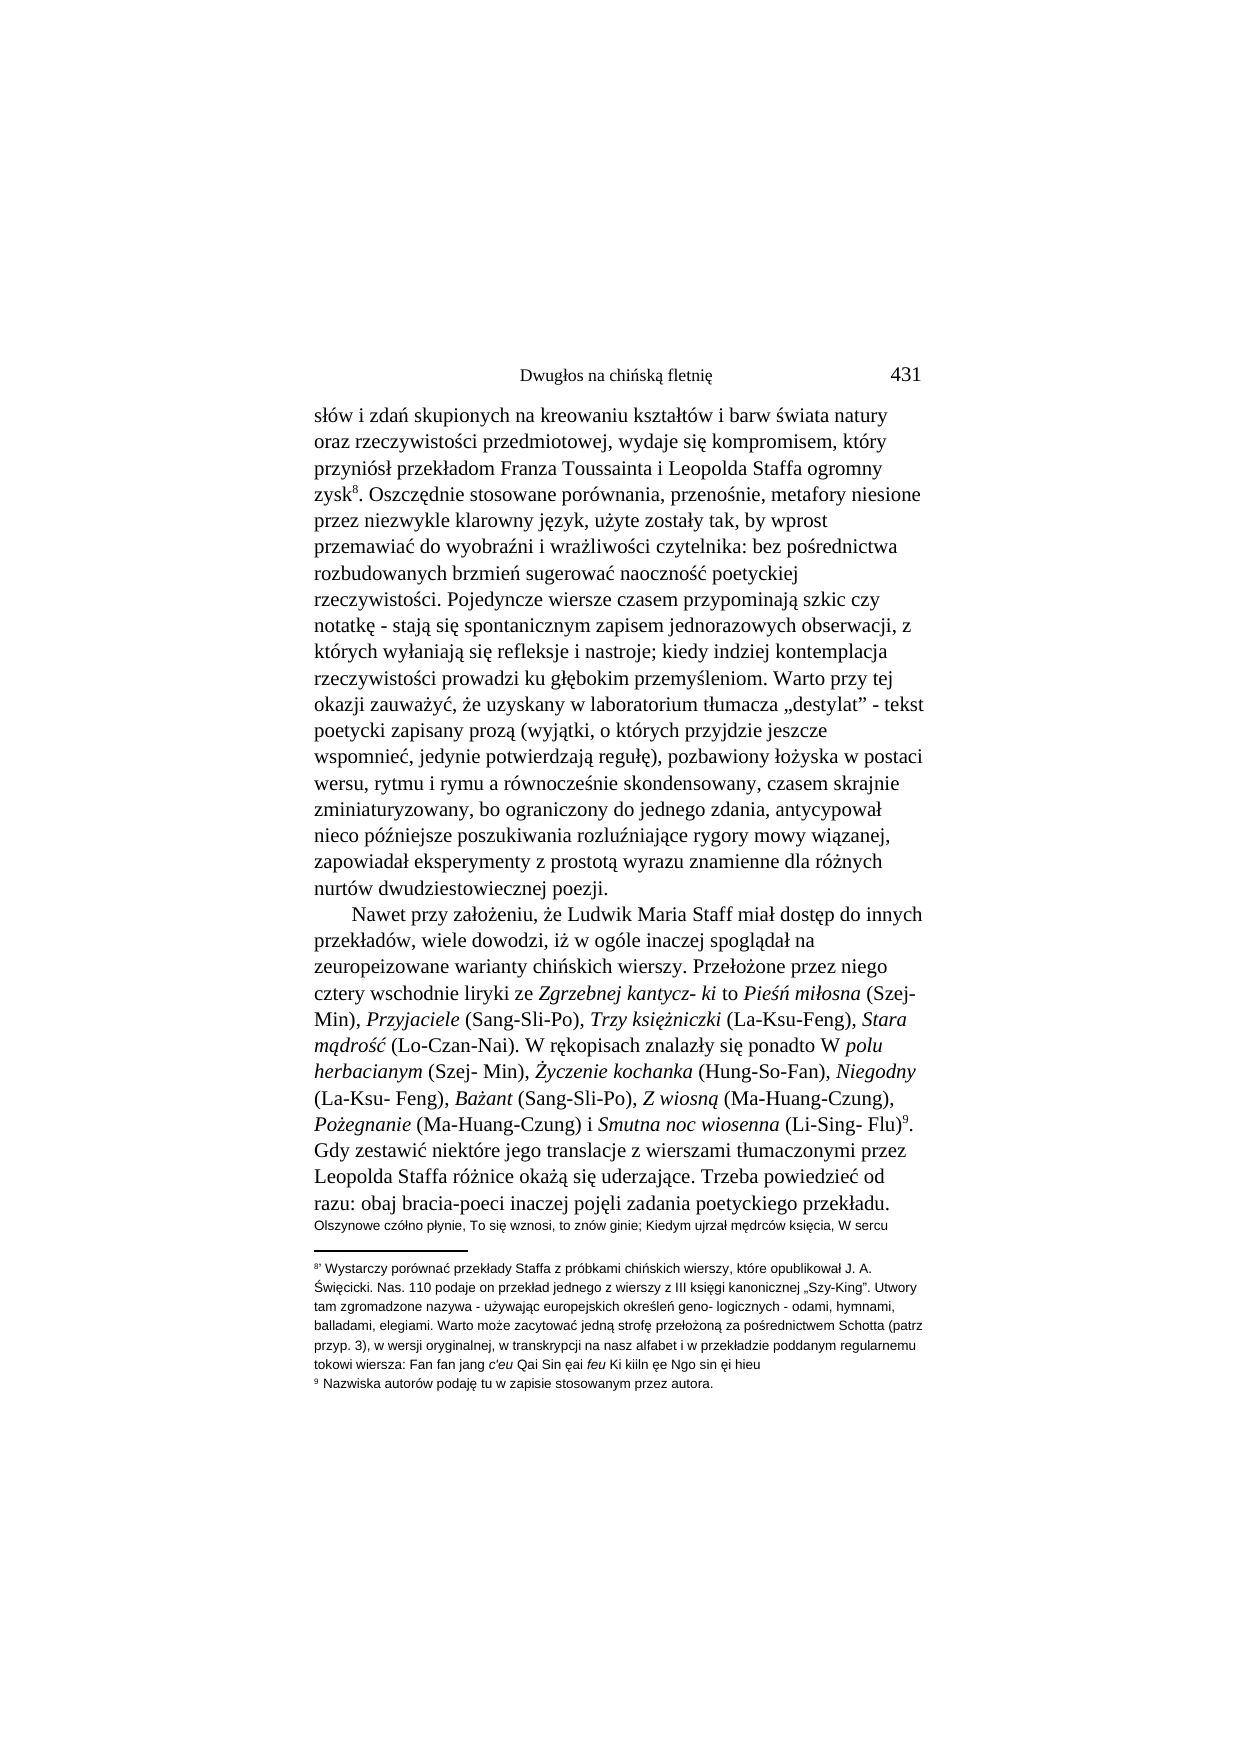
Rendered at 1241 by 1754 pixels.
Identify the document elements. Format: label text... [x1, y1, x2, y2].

text Olszynowe czółno płynie, To się wznosi, to znów ginie; Kiedym ujrzał mędrców księcia, W sercu [314, 1214, 927, 1234]
text słów i zdań skupionych na kreowaniu kształtów i barw świata natury oraz rzeczywistości przedmiotowej, wydaje się kompro­misem, który przyniósł przekładom Franza Toussainta i Leopol­da Staffa ogromny zysk. Oszczędnie stosowane porównania, przenośnie, metafory niesione przez niezwykle klarowny język, użyte zostały tak, by wprost przemawiać do wyobraźni i wrażli­wości czytelnika: bez pośrednictwa rozbudowanych brzmień sugerować naoczność poetyckiej rzeczywistości. Pojedyncze wiersze czasem przypominają szkic czy notatkę - stają się spon­tanicznym zapisem jednorazowych obserwacji, z których wyła­niają się refleksje i nastroje; kiedy indziej kontemplacja rzeczy­wistości prowadzi ku głębokim przemyśleniom. Warto przy tej okazji zauważyć, że uzyskany w laboratorium tłumacza „desty­lat” - tekst poetycki zapisany prozą (wyjątki, o których przyjdzie jeszcze wspomnieć, jedynie potwierdzają regułę), pozbawiony łożyska w postaci wersu, rytmu i rymu a równocześnie skonden­sowany, czasem skrajnie zminiaturyzowany, bo ograniczony do jednego zdania, antycypował nieco późniejsze poszukiwania rozluźniające rygory mowy wiązanej, zapowiadał eksperymenty z prostotą wyrazu znamienne dla różnych nurtów dwudziesto­wiecznej poezji. [314, 401, 927, 899]
text Nawet przy założeniu, że Ludwik Maria Staff miał do­stęp do innych przekładów, wiele dowodzi, iż w ogóle inaczej spoglądał na zeuropeizowane warianty chińskich wierszy. Prze­łożone przez niego cztery wschodnie liryki ze Zgrzebnej kantycz- ki to Pieśń miłosna (Szej-Min), Przyjaciele (Sang-Sli-Po), Trzy księżniczki (La-Ksu-Feng), Stara mądrość (Lo-Czan-Nai). W rękopisach znalazły się ponadto W polu herbacianym (Szej- Min), Życzenie kochanka (Hung-So-Fan), Niegodny (La-Ksu- Feng), Bażant (Sang-Sli-Po), Z wiosną (Ma-Huang-Czung), Po­żegnanie (Ma-Huang-Czung) i Smutna noc wiosenna (Li-Sing- Flu). Gdy zestawić niektóre jego translacje z wierszami tłuma­czonymi przez Leopolda Staffa różnice okażą się uderzające. Trzeba powiedzieć od razu: obaj bracia-poeci inaczej pojęli za­dania poetyckiego przekładu. [314, 899, 927, 1214]
text ’ Wystarczy porównać przekłady Staffa z próbkami chińskich wierszy, które opublikował J. A. Święcicki. Nas. 110 podaje on przekład jednego z wierszy z III księgi kanonicznej „Szy-King”. Utwory tam zgromadzone nazywa - używając europejskich określeń geno- logicznych - odami, hymnami, balladami, elegiami. Warto może zacytować jedną strofę przełożoną za pośrednictwem Schotta (patrz przyp. 3), w wersji oryginalnej, w transkryp­cji na nasz alfabet i w przekładzie poddanym regularnemu tokowi wiersza: Fan fan jang c'eu Qai Sin ęai feu Ki kiiln ęe Ngo sin ęi hieu [314, 1257, 927, 1372]
text Nazwiska autorów podaję tu w zapisie stosowanym przez autora. [314, 1372, 927, 1391]
